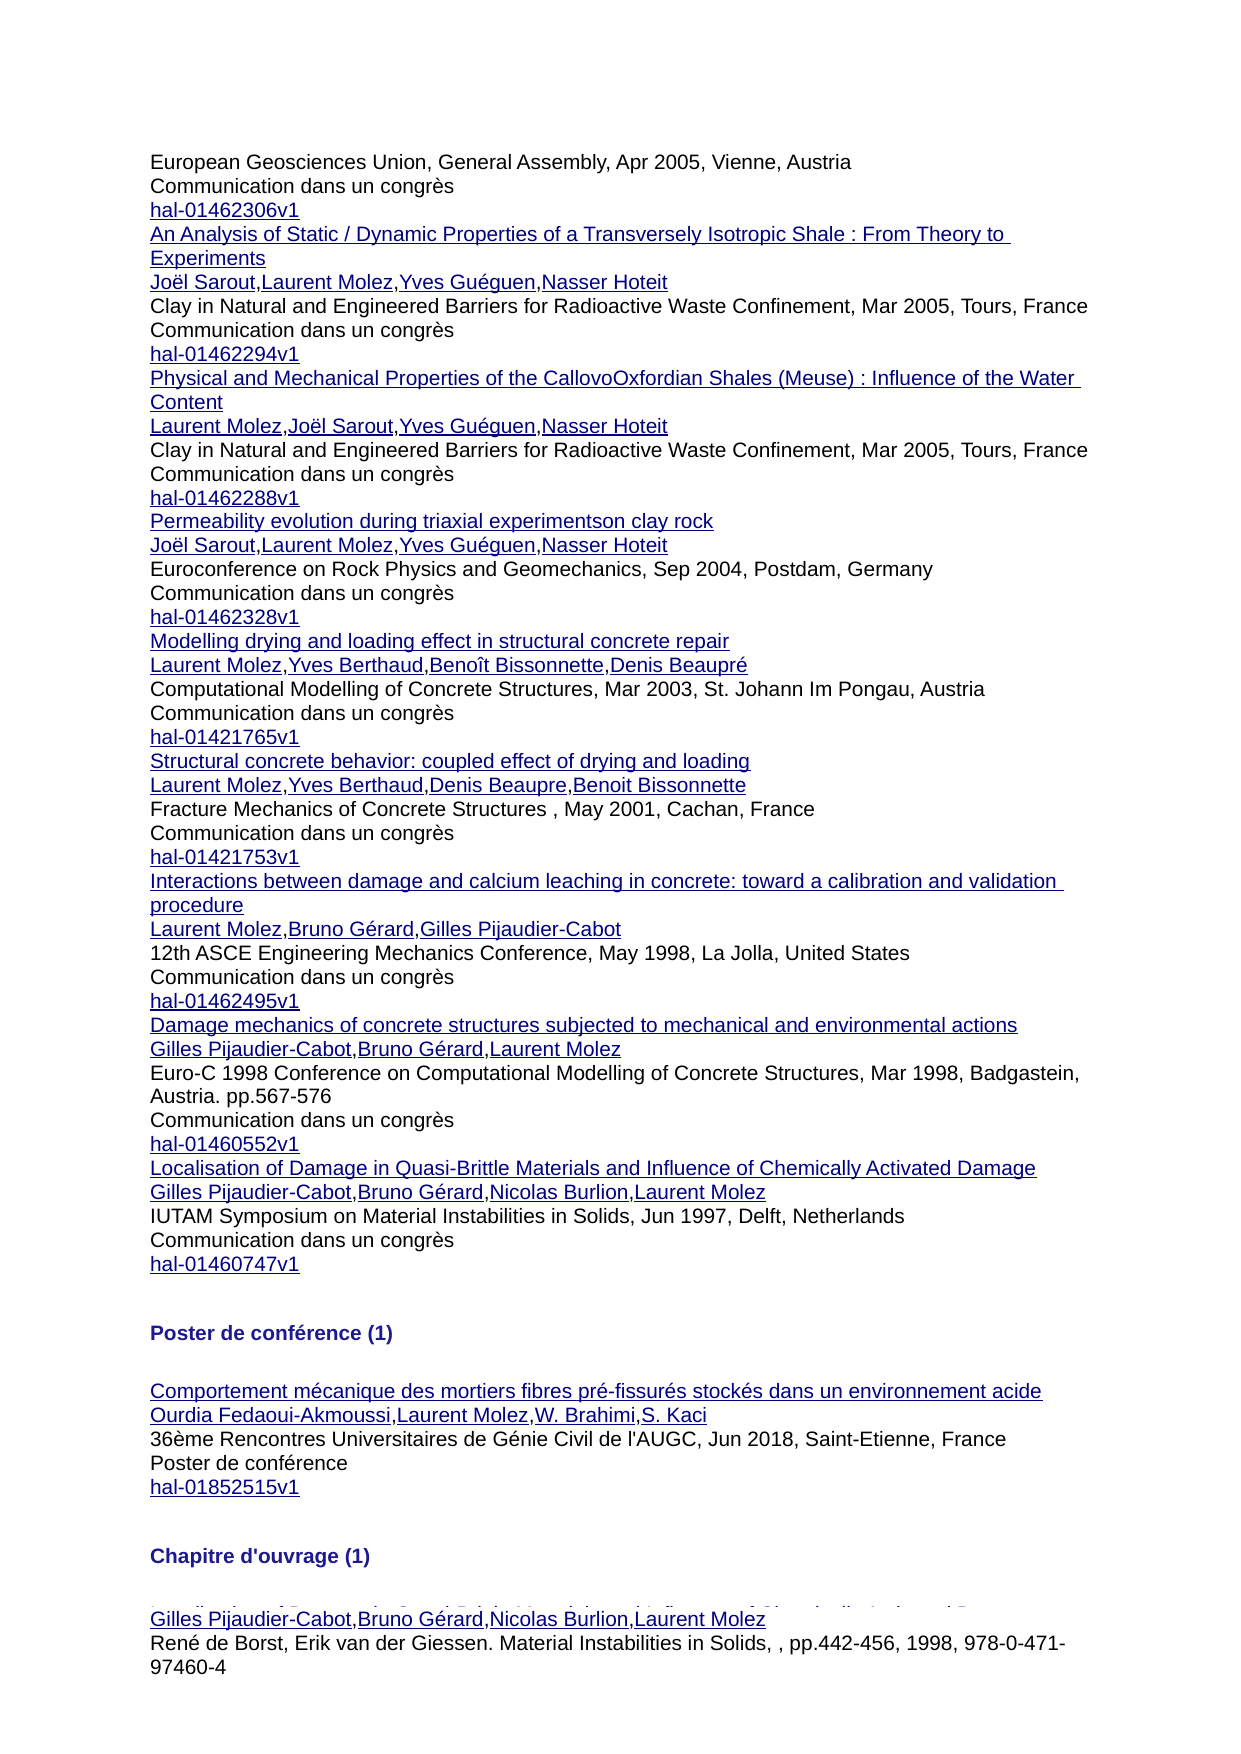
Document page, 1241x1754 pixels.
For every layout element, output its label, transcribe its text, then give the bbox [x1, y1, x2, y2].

table_cell Localisation of Damage in Quasi-Brittle Materials and Influence of Chemically Activated Damage Gilles Pijaudier-Cabot,Bruno Gérard,Nicolas Burlion,Laurent Molez IUTAM Symposium on Material Instabilities in Solids, Jun 1997, Delft, Netherlands Communication dans un congrès hal-01460747v1 [150, 1156, 1090, 1276]
table_cell Permeability evolution during triaxial experimentson clay rock Joël Sarout,Laurent Molez,Yves Guéguen,Nasser Hoteit Euroconference on Rock Physics and Geomechanics, Sep 2004, Postdam, Germany Communication dans un congrès hal-01462328v1 [150, 509, 1090, 629]
table_cell Structural concrete behavior: coupled effect of drying and loading Laurent Molez,Yves Berthaud,Denis Beaupre,Benoit Bissonnette Fracture Mechanics of Concrete Structures , May 2001, Cachan, France Communication dans un congrès hal-01421753v1 [150, 749, 1090, 869]
table_cell Physical and Mechanical Properties of the CallovoOxfordian Shales (Meuse) : Influence of the Water Content Laurent Molez,Joël Sarout,Yves Guéguen,Nasser Hoteit Clay in Natural and Engineered Barriers for Radioactive Waste Confinement, Mar 2005, Tours, France Communication dans un congrès hal-01462288v1 [150, 366, 1090, 509]
table_cell An Analysis of Static / Dynamic Properties of a Transversely Isotropic Shale : From Theory to Experiments Joël Sarout,Laurent Molez,Yves Guéguen,Nasser Hoteit Clay in Natural and Engineered Barriers for Radioactive Waste Confinement, Mar 2005, Tours, France Communication dans un congrès hal-01462294v1 [150, 222, 1090, 366]
table_header Comportement mécanique des mortiers fibres pré-fissurés stockés dans un environnement acide Ourdia Fedaoui-Akmoussi,Laurent Molez,W. Brahimi,S. Kaci 36ème Rencontres Universitaires de Génie Civil de l'AUGC, Jun 2018, Saint-Etienne, France Poster de conférence hal-01852515v1 [150, 1379, 1090, 1499]
table_cell Modelling drying and loading effect in structural concrete repair Laurent Molez,Yves Berthaud,Benoît Bissonnette,Denis Beaupré Computational Modelling of Concrete Structures, Mar 2003, St. Johann Im Pongau, Austria Communication dans un congrès hal-01421765v1 [150, 629, 1090, 749]
table_cell Damage mechanics of concrete structures subjected to mechanical and environmental actions Gilles Pijaudier-Cabot,Bruno Gérard,Laurent Molez Euro-C 1998 Conference on Computational Modelling of Concrete Structures, Mar 1998, Badgastein, Austria. pp.567-576 Communication dans un congrès hal-01460552v1 [150, 1013, 1090, 1156]
subtitle Chapitre d'ouvrage (1) [150, 1544, 1090, 1568]
subtitle Poster de conférence (1) [150, 1321, 1090, 1345]
table_header Localisation of Damage in Quasi-Brittle Materials and Influence of Chemically Activated Damage Gilles Pijaudier-Cabot,Bruno Gérard,Nicolas Burlion,Laurent Molez René de Borst, Erik van der Giessen. Material Instabilities in Solids, , pp.442-456, 1998, 978-0-471-97460-4 [150, 1602, 1090, 1679]
table_cell European Geosciences Union, General Assembly, Apr 2005, Vienne, Austria Communication dans un congrès hal-01462306v1 [150, 150, 1090, 222]
table_cell Interactions between damage and calcium leaching in concrete: toward a calibration and validation procedure Laurent Molez,Bruno Gérard,Gilles Pijaudier-Cabot 12th ASCE Engineering Mechanics Conference, May 1998, La Jolla, United States Communication dans un congrès hal-01462495v1 [150, 869, 1090, 1012]
